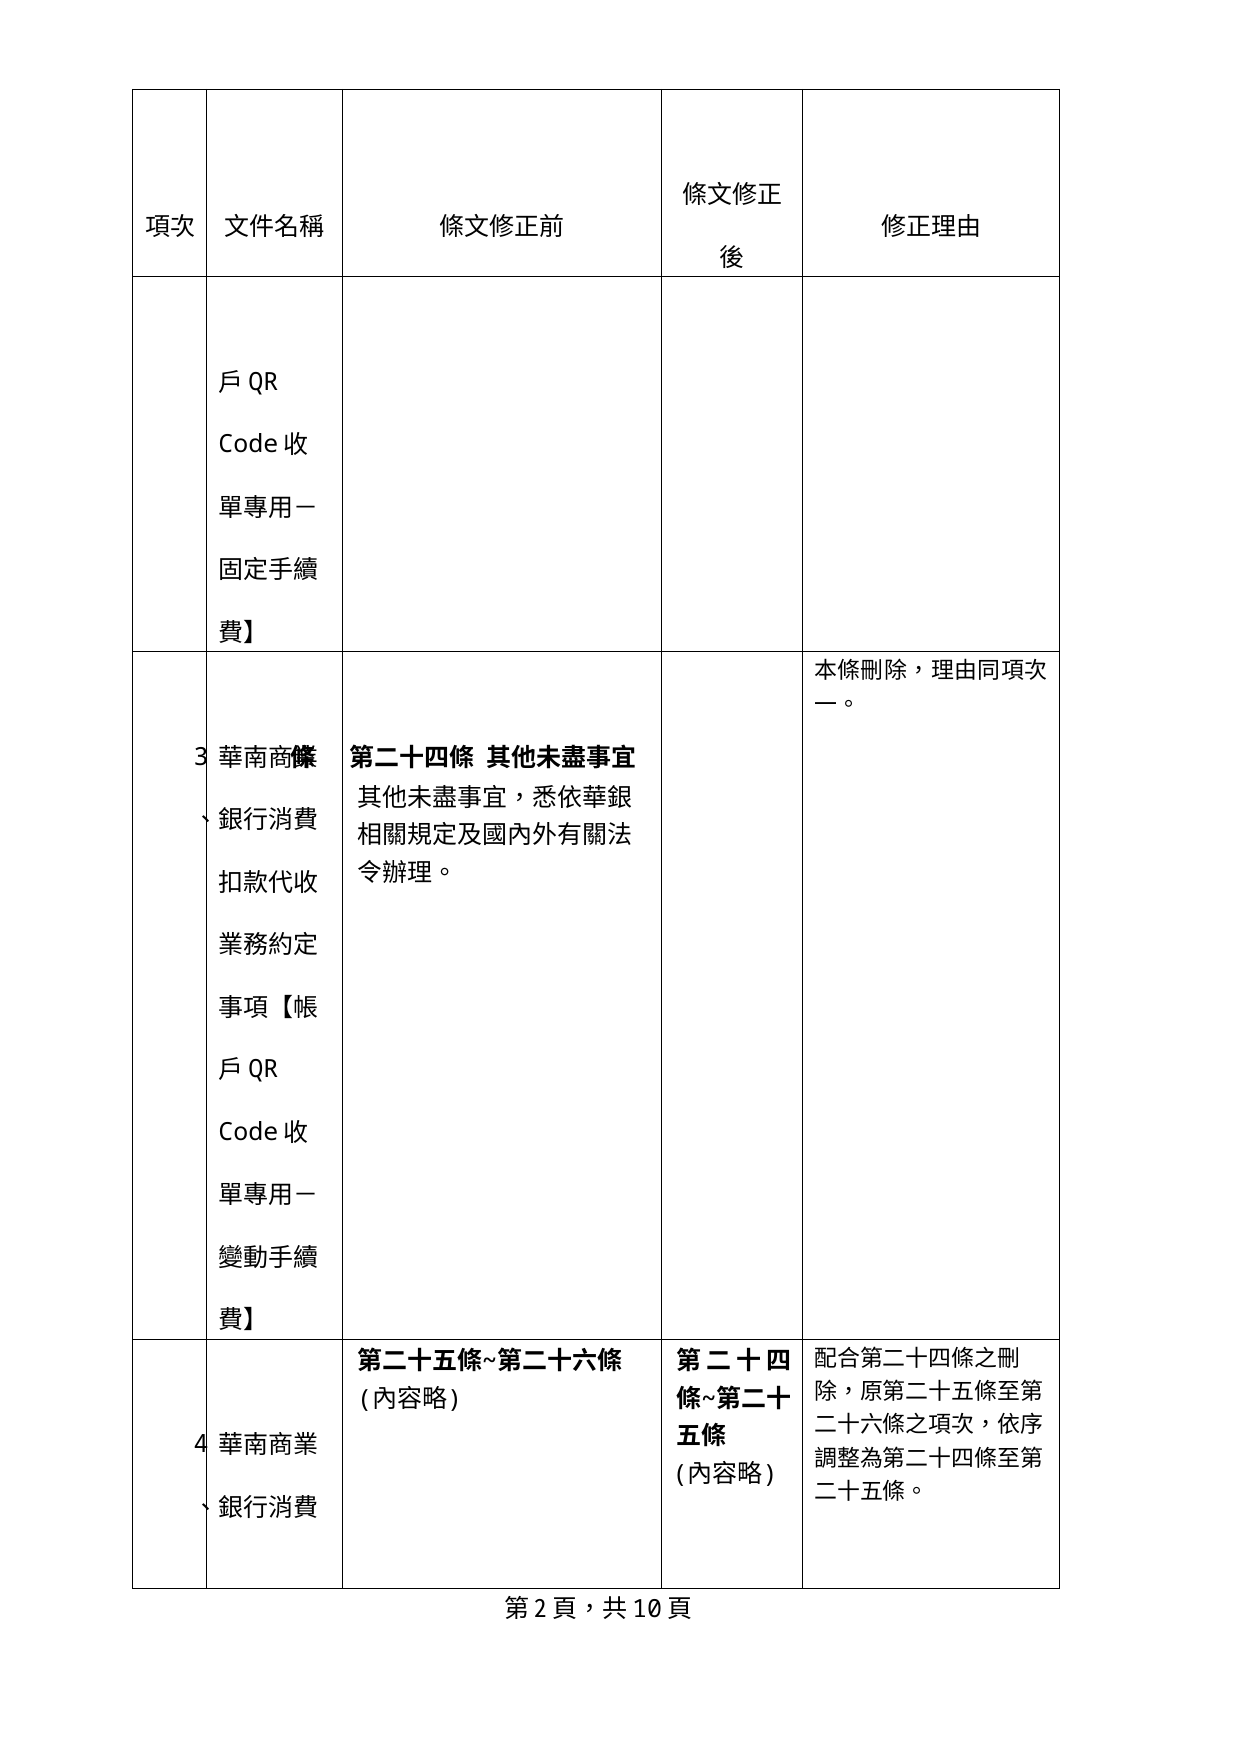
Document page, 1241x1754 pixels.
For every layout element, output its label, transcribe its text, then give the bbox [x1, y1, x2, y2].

table_cell 第二十四條 其他未盡事宜 其他未盡事宜，悉依華銀相關規定及國內外有關法令辦理。 [343, 652, 661, 1339]
table_cell [662, 277, 802, 651]
table_cell 第二十五條~第二十六條 (內容略) [343, 1340, 661, 1588]
table_header 條文修正前 [343, 90, 661, 276]
table_header 修正理由 [803, 90, 1059, 276]
table_cell 配合第二十四條之刪除，原第二十五條至第二十六條之項次，依序調整為第二十四條至第二十五條。 [803, 1340, 1059, 1588]
table_header 文件名稱 [207, 90, 342, 276]
table_cell [343, 277, 661, 651]
table_cell [133, 652, 206, 1339]
table_cell 華南商業銀行消費扣款代收業務約定事項【帳戶QR Code收單專用－固定手續費】 [207, 277, 342, 651]
table_header 條文修正後 [662, 90, 802, 276]
table_header 項次 [133, 90, 206, 276]
table_cell 本條刪除，理由同項次一。 [803, 652, 1059, 1339]
table_cell [133, 277, 206, 651]
table_cell 華南商業銀行消費扣款代收業務約定事項【帳戶QR Code收單專用－變動手續費】 [207, 652, 342, 1339]
table_cell [133, 1340, 206, 1588]
table_cell 第二十四條~第二十五條 (內容略) [662, 1340, 802, 1588]
table_cell [803, 277, 1059, 651]
table_cell [197, 1438, 202, 1446]
table_cell [662, 652, 802, 1339]
table_cell 華南商業銀行消費扣款代收業務約定事項【帳戶QR Code收單專用－變動手續費】 [207, 1340, 342, 1588]
